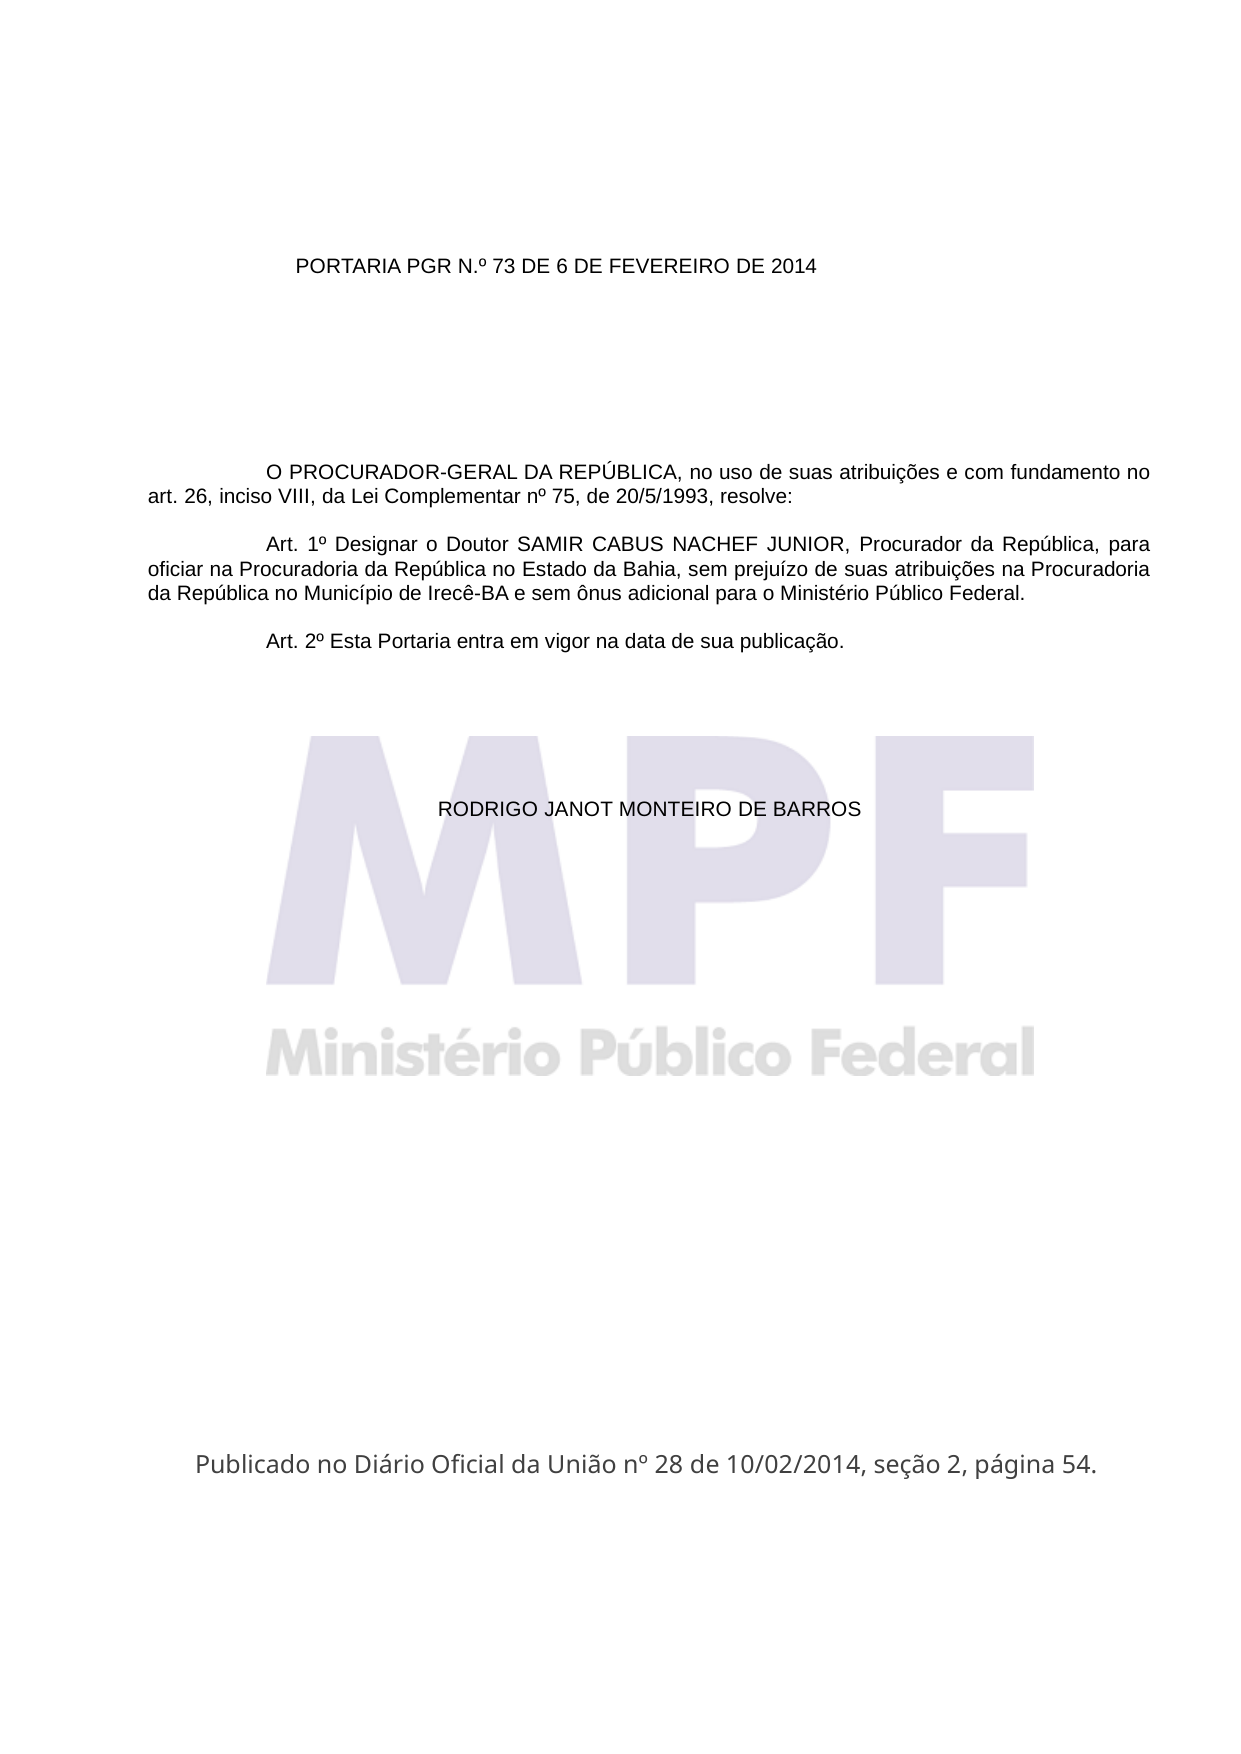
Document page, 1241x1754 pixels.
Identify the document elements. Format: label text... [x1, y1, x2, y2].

picture [266, 736, 1034, 797]
text Art. 2º Esta Portaria entra em vigor na data de sua publicação. [148, 629, 1152, 653]
text Art. 1º Designar o Doutor SAMIR CABUS NACHEF JUNIOR, Procurador da República, para oficiar na Procuradoria da República no Estado da Bahia, sem prejuízo de suas atribuições na Procuradoria da República no Município de Irecê-BA e sem ônus adicional para o Ministério Público Federal. [148, 532, 1152, 604]
text RODRIGO JANOT MONTEIRO DE BARROS [148, 797, 1152, 821]
picture [266, 821, 1034, 1076]
text PORTARIA PGR N.º 73 DE 6 DE FEVEREIRO DE 2014 [148, 252, 1152, 279]
text Publicado no Diário Oficial da União nº 28 de 10/02/2014, seção 2, página 54. [148, 1447, 1152, 1481]
text O PROCURADOR-GERAL DA REPÚBLICA, no uso de suas atribuições e com fundamento no art. 26, inciso VIII, da Lei Complementar nº 75, de 20/5/1993, resolve: [148, 460, 1152, 508]
